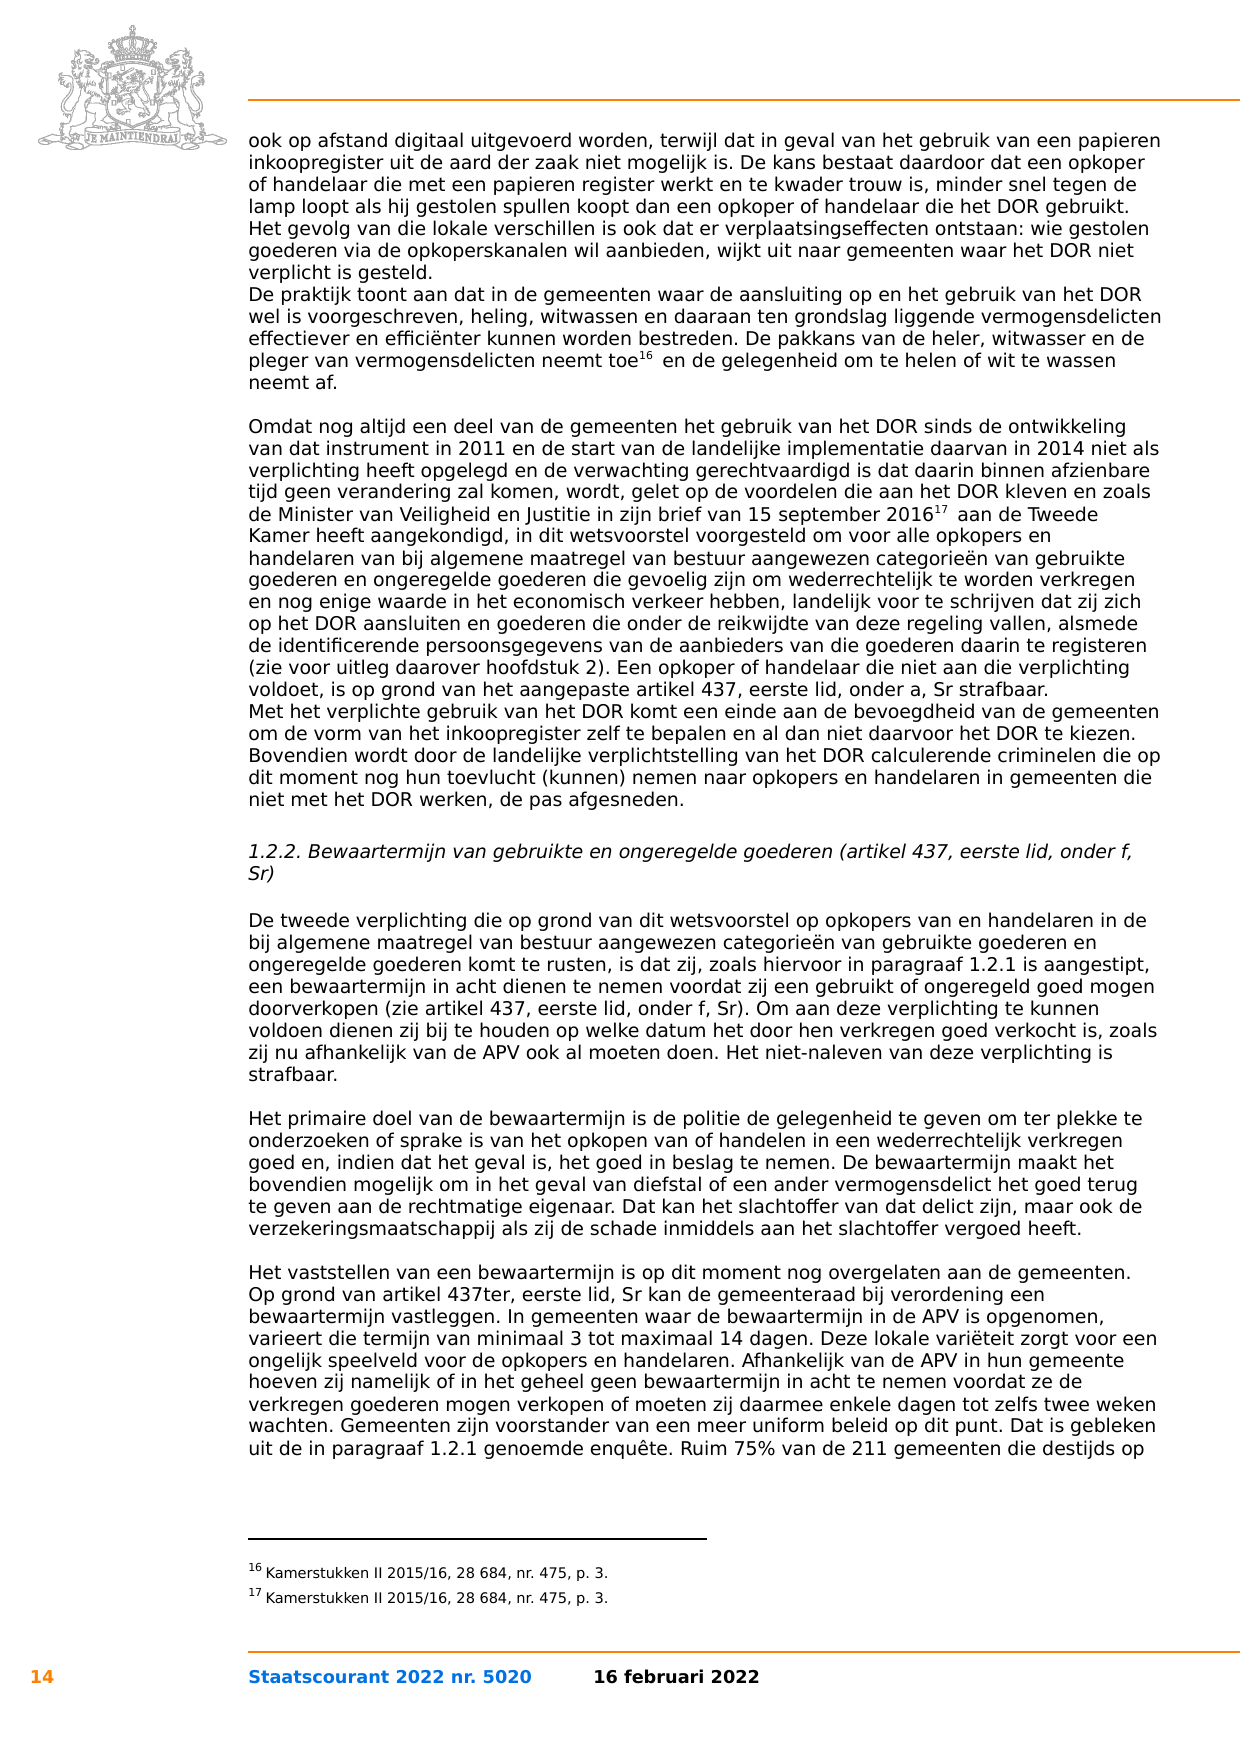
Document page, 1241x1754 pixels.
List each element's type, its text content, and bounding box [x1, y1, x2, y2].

text De tweede verplichting die op grond van dit wetsvoorstel op opkopers van en handelaren in de bij algemene maatregel van bestuur aangewezen categorieën van gebruikte goederen en ongeregelde goederen komt te rusten, is dat zij, zoals hiervoor in paragraaf 1.2.1 is aangestipt, een bewaartermijn in acht dienen te nemen voordat zij een gebruikt of ongeregeld goed mogen doorverkopen (zie artikel 437, eerste lid, onder f, Sr). Om aan deze verplichting te kunnen voldoen dienen zij bij te houden op welke datum het door hen verkregen goed verkocht is, zoals zij nu afhankelijk van de APV ook al moeten doen. Het niet-naleven van deze verplichting is strafbaar. [248, 910, 1163, 1086]
text Kamerstukken II 2015/16, 28 684, nr. 475, p. 3. [248, 1586, 1163, 1608]
picture [38, 25, 227, 150]
subtitle 1.2.2. Bewaartermijn van gebruikte en ongeregelde goederen (artikel 437, eerste lid, onder f, Sr) [248, 841, 1163, 885]
text Kamerstukken II 2015/16, 28 684, nr. 475, p. 3. [248, 1561, 1163, 1583]
text Het primaire doel van de bewaartermijn is de politie de gelegenheid te geven om ter plekke te onderzoeken of sprake is van het opkopen van of handelen in een wederrechtelijk verkregen goed en, indien dat het geval is, het goed in beslag te nemen. De bewaartermijn maakt het bovendien mogelijk om in het geval van diefstal of een ander vermogensdelict het goed terug te geven aan de rechtmatige eigenaar. Dat kan het slachtoffer van dat delict zijn, maar ook de verzekeringsmaatschappij als zij de schade inmiddels aan het slachtoffer vergoed heeft. [248, 1108, 1163, 1240]
text Het vaststellen van een bewaartermijn is op dit moment nog overgelaten aan de gemeenten. Op grond van artikel 437ter, eerste lid, Sr kan de gemeenteraad bij verordening een bewaartermijn vastleggen. In gemeenten waar de bewaartermijn in de APV is opgenomen, varieert die termijn van minimaal 3 tot maximaal 14 dagen. Deze lokale variëteit zorgt voor een ongelijk speelveld voor de opkopers en handelaren. Afhankelijk van de APV in hun gemeente hoeven zij namelijk of in het geheel geen bewaartermijn in acht te nemen voordat ze de verkregen goederen mogen verkopen of moeten zij daarmee enkele dagen tot zelfs twee weken wachten. Gemeenten zijn voorstander van een meer uniform beleid op dit punt. Dat is gebleken uit de in paragraaf 1.2.1 genoemde enquête. Ruim 75% van de 211 gemeenten die destijds op [248, 1262, 1163, 1459]
text ook op afstand digitaal uitgevoerd worden, terwijl dat in geval van het gebruik van een papieren inkoopregister uit de aard der zaak niet mogelijk is. De kans bestaat daardoor dat een opkoper of handelaar die met een papieren register werkt en te kwader trouw is, minder snel tegen de lamp loopt als hij gestolen spullen koopt dan een opkoper of handelaar die het DOR gebruikt. Het gevolg van die lokale verschillen is ook dat er verplaatsingseffecten ontstaan: wie gestolen goederen via de opkoperskanalen wil aanbieden, wijkt uit naar gemeenten waar het DOR niet verplicht is gesteld. [248, 130, 1163, 284]
text Met het verplichte gebruik van het DOR komt een einde aan de bevoegdheid van de gemeenten om de vorm van het inkoopregister zelf te bepalen en al dan niet daarvoor het DOR te kiezen. Bovendien wordt door de landelijke verplichtstelling van het DOR calculerende criminelen die op dit moment nog hun toevlucht (kunnen) nemen naar opkopers en handelaren in gemeenten die niet met het DOR werken, de pas afgesneden. [248, 701, 1163, 811]
text De praktijk toont aan dat in de gemeenten waar de aansluiting op en het gebruik van het DOR wel is voorgeschreven, heling, witwassen en daaraan ten grondslag liggende vermogensdelicten effectiever en efficiënter kunnen worden bestreden. De pakkans van de heler, witwasser en de pleger van vermogensdelicten neemt toe en de gelegenheid om te helen of wit te wassen neemt af. [248, 284, 1163, 394]
text Omdat nog altijd een deel van de gemeenten het gebruik van het DOR sinds de ontwikkeling van dat instrument in 2011 en de start van de landelijke implementatie daarvan in 2014 niet als verplichting heeft opgelegd en de verwachting gerechtvaardigd is dat daarin binnen afzienbare tijd geen verandering zal komen, wordt, gelet op de voordelen die aan het DOR kleven en zoals de Minister van Veiligheid en Justitie in zijn brief van 15 september 2016 aan de Tweede Kamer heeft aangekondigd, in dit wetsvoorstel voorgesteld om voor alle opkopers en handelaren van bij algemene maatregel van bestuur aangewezen categorieën van gebruikte goederen en ongeregelde goederen die gevoelig zijn om wederrechtelijk te worden verkregen en nog enige waarde in het economisch verkeer hebben, landelijk voor te schrijven dat zij zich op het DOR aansluiten en goederen die onder de reikwijdte van deze regeling vallen, alsmede de identificerende persoonsgegevens van de aanbieders van die goederen daarin te registeren (zie voor uitleg daarover hoofdstuk 2). Een opkoper of handelaar die niet aan die verplichting voldoet, is op grond van het aangepaste artikel 437, eerste lid, onder a, Sr strafbaar. [248, 416, 1163, 701]
